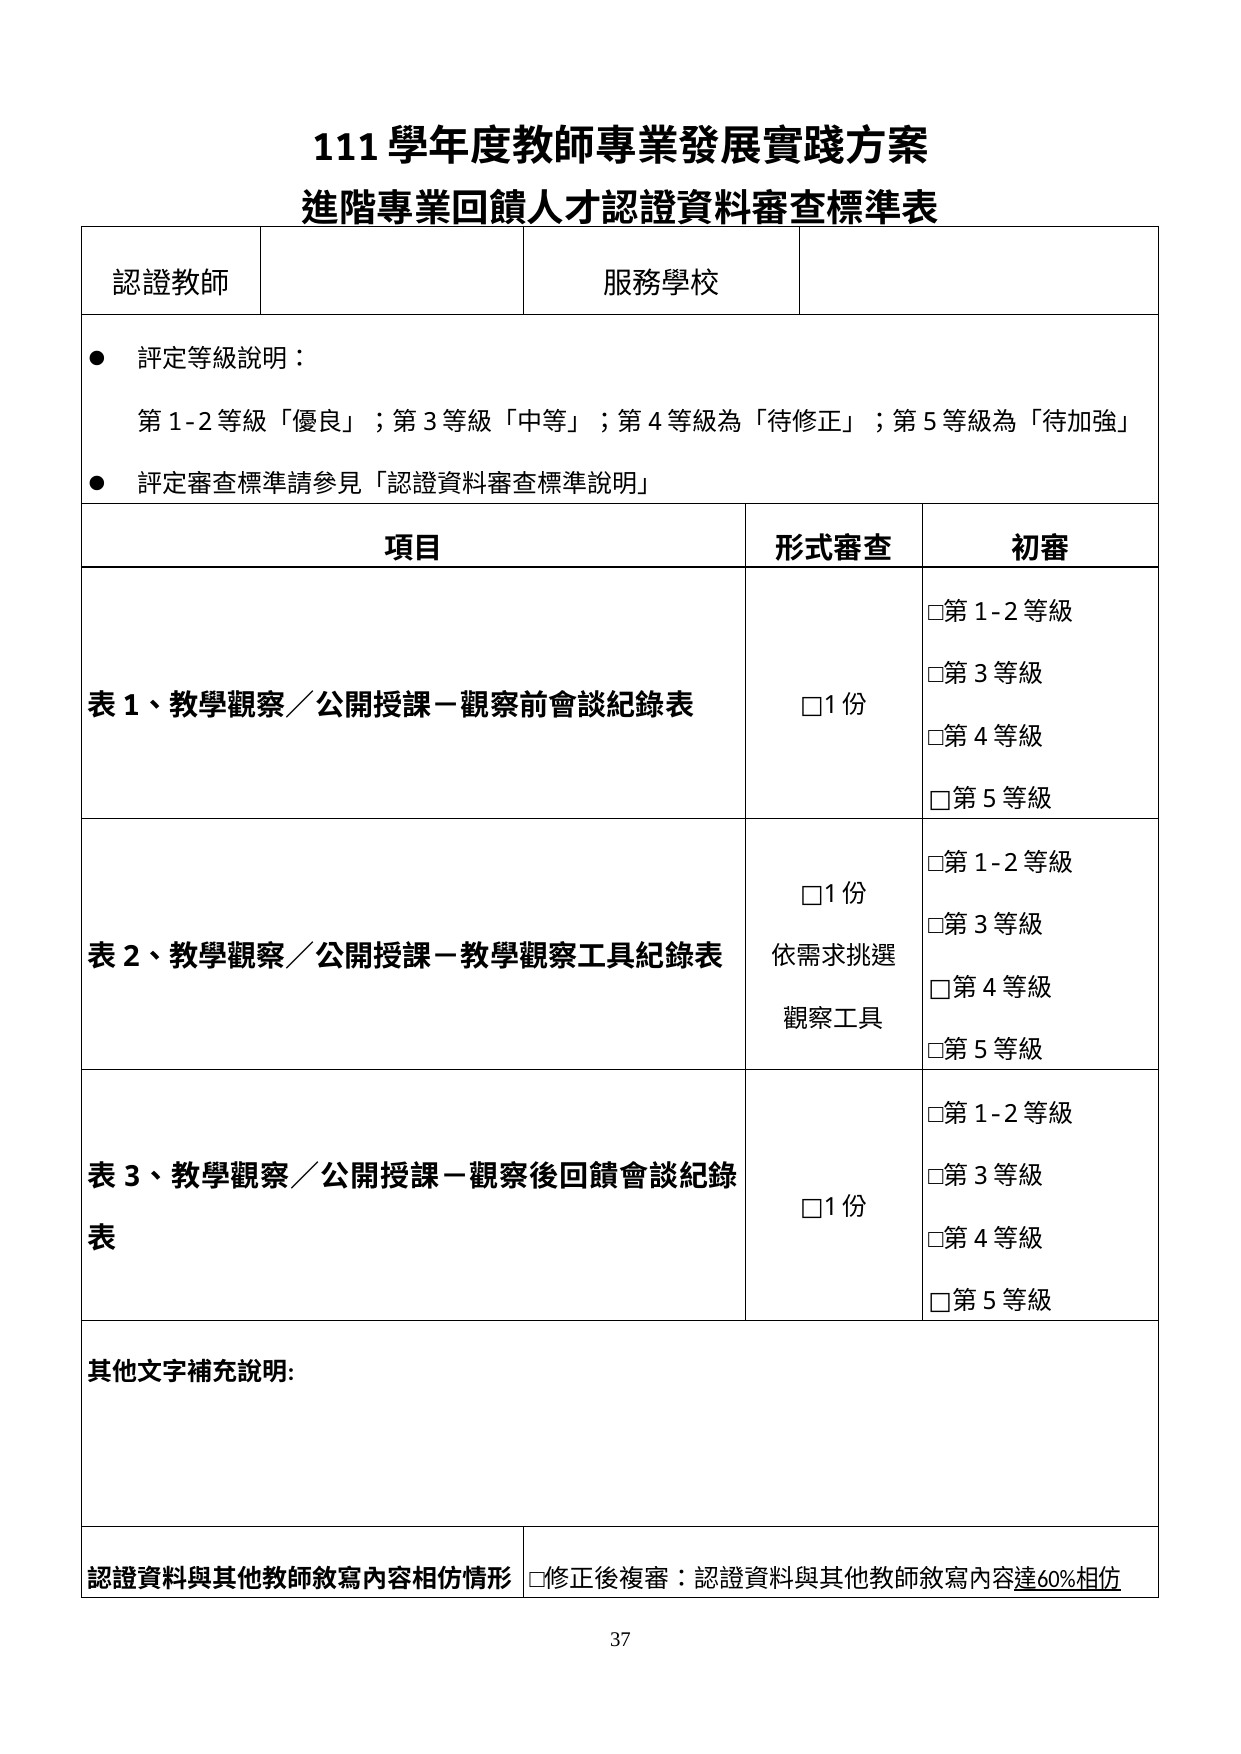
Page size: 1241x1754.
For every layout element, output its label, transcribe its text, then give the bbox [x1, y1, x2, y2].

table_cell 其他文字補充說明: [82, 1321, 1158, 1526]
table_cell 形式審查 [746, 504, 922, 566]
table_cell □1份 [746, 568, 922, 817]
table_header [800, 227, 1158, 314]
table_cell □第1-2等級 □第3等級 □第4等級 □第5等級 [923, 568, 1158, 817]
table_cell 表1、教學觀察∕公開授課－觀察前會談紀錄表 [82, 568, 745, 817]
table_cell □第1-2等級 □第3等級 □第4等級 □第5等級 [923, 1070, 1158, 1319]
table_cell 認證資料與其他教師敘寫內容相仿情形 [82, 1527, 523, 1597]
table_cell 表3、教學觀察∕公開授課－觀察後回饋會談紀錄表 [82, 1070, 745, 1319]
table_cell 評定等級說明： 第1-2等級「優良」；第3等級「中等」；第4等級為「待修正」；第5等級為「待加強」 評定審查標準請參見「認證資料審查標準說明」 [82, 315, 1158, 503]
subtitle 進階專業回饋人才認證資料審查標準表 [75, 163, 1165, 226]
table_cell 初審 [923, 504, 1158, 566]
table_cell □1份 [746, 1070, 922, 1319]
table_header [261, 227, 523, 314]
table_header 認證教師 [82, 227, 260, 314]
table_cell □第1-2等級 □第3等級 □第4等級 □第5等級 [923, 819, 1158, 1068]
table_cell □1份 依需求挑選 觀察工具 [746, 819, 922, 1068]
table_cell □修正後複審：認證資料與其他教師敘寫內容達達證資料與其他教師敘寫內容000000000000000000000000000000000000000000000000000000000000000000000000000000000000000000000000000000000000000000060%相仿 □不通過：認證資料與其他教師敘寫內容達90%相仿 [524, 1527, 1158, 1597]
table_cell 表2、教學觀察∕公開授課－教學觀察工具紀錄表 [82, 819, 745, 1068]
text 111學年度教師專業發展實踐方案 [75, 101, 1165, 163]
table_cell 項目 [82, 504, 745, 566]
table_header 服務學校 [524, 227, 799, 314]
